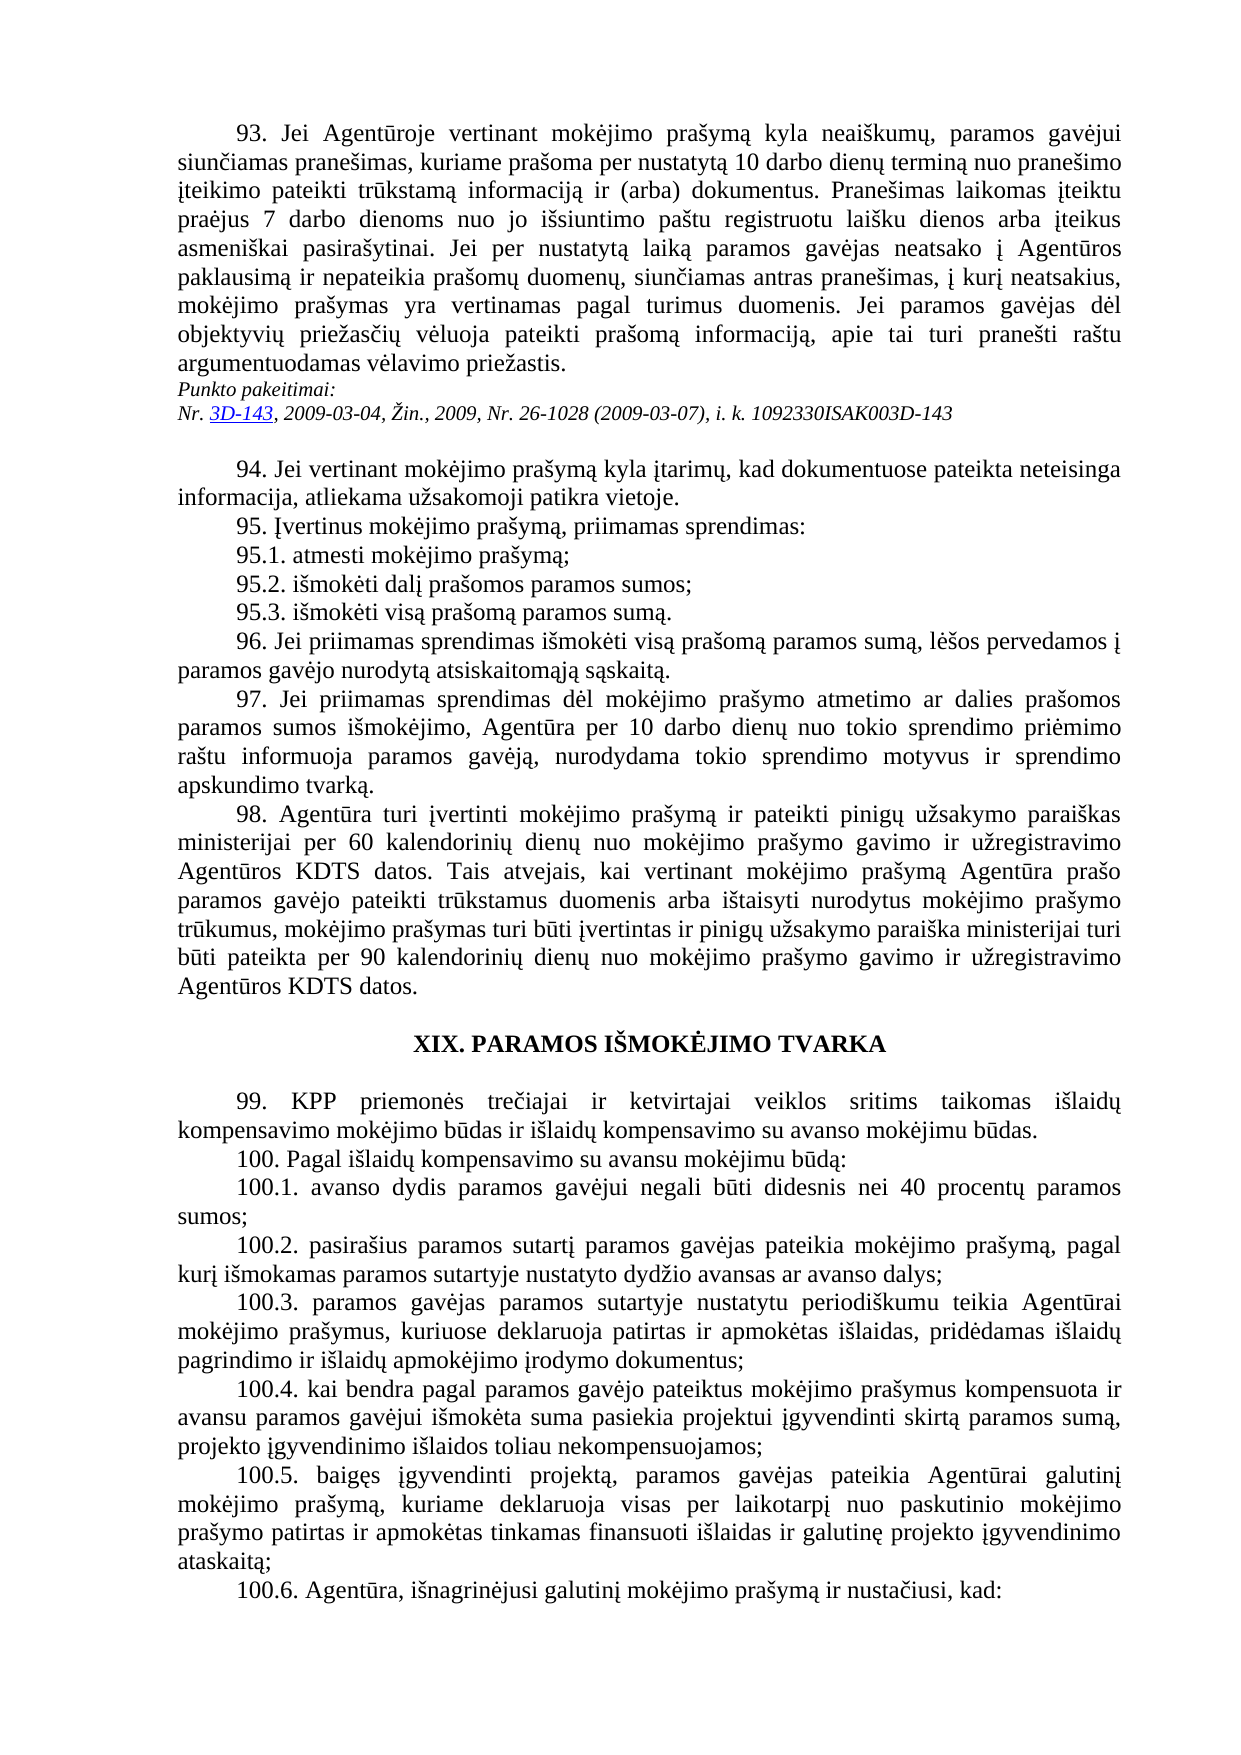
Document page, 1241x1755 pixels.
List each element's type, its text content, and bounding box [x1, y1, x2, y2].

text 100.1. avanso dydis paramos gavėjui negali būti didesnis nei 40 procentų paramos sumos; [177, 1172, 1122, 1230]
text 97. Jei priimamas sprendimas dėl mokėjimo prašymo atmetimo ar dalies prašomos paramos sumos išmokėjimo, Agentūra per 10 darbo dienų nuo tokio sprendimo priėmimo raštu informuoja paramos gavėją, nurodydama tokio sprendimo motyvus ir sprendimo apskundimo tvarką. [177, 684, 1122, 799]
text Nr. 3D-143, 2009-03-04, Žin., 2009, Nr. 26-1028 (2009-03-07), i. k. 1092330ISAK003D-143 [177, 401, 1122, 425]
text 95.1. atmesti mokėjimo prašymą; [177, 540, 1122, 569]
text 95.2. išmokėti dalį prašomos paramos sumos; [177, 569, 1122, 597]
text 98. Agentūra turi įvertinti mokėjimo prašymą ir pateikti pinigų užsakymo paraiškas ministerijai per 60 kalendorinių dienų nuo mokėjimo prašymo gavimo ir užregistravimo Agentūros KDTS datos. Tais atvejais, kai vertinant mokėjimo prašymą Agentūra prašo paramos gavėjo pateikti trūkstamus duomenis arba ištaisyti nurodytus mokėjimo prašymo trūkumus, mokėjimo prašymas turi būti įvertintas ir pinigų užsakymo paraiška ministerijai turi būti pateikta per 90 kalendorinių dienų nuo mokėjimo prašymo gavimo ir užregistravimo Agentūros KDTS datos. [177, 799, 1122, 1000]
text 100.4. kai bendra pagal paramos gavėjo pateiktus mokėjimo prašymus kompensuota ir avansu paramos gavėjui išmokėta suma pasiekia projektui įgyvendinti skirtą paramos sumą, projekto įgyvendinimo išlaidos toliau nekompensuojamos; [177, 1374, 1122, 1460]
text 95. Įvertinus mokėjimo prašymą, priimamas sprendimas: [177, 511, 1122, 540]
text XIX. PARAMOS IŠMOKĖJIMO TVARKA [177, 1029, 1122, 1057]
text 93. Jei Agentūroje vertinant mokėjimo prašymą kyla neaiškumų, paramos gavėjui siunčiamas pranešimas, kuriame prašoma per nustatytą 10 darbo dienų terminą nuo pranešimo įteikimo pateikti trūkstamą informaciją ir (arba) dokumentus. Pranešimas laikomas įteiktu praėjus 7 darbo dienoms nuo jo išsiuntimo paštu registruotu laišku dienos arba įteikus asmeniškai pasirašytinai. Jei per nustatytą laiką paramos gavėjas neatsako į Agentūros paklausimą ir nepateikia prašomų duomenų, siunčiamas antras pranešimas, į kurį neatsakius, mokėjimo prašymas yra vertinamas pagal turimus duomenis. Jei paramos gavėjas dėl objektyvių priežasčių vėluoja pateikti prašomą informaciją, apie tai turi pranešti raštu argumentuodamas vėlavimo priežastis. [177, 118, 1122, 377]
text 95.3. išmokėti visą prašomą paramos sumą. [177, 597, 1122, 626]
text 94. Jei vertinant mokėjimo prašymą kyla įtarimų, kad dokumentuose pateikta neteisinga informacija, atliekama užsakomoji patikra vietoje. [177, 454, 1122, 511]
text 100.2. pasirašius paramos sutartį paramos gavėjas pateikia mokėjimo prašymą, pagal kurį išmokamas paramos sutartyje nustatyto dydžio avansas ar avanso dalys; [177, 1230, 1122, 1287]
text 99. KPP priemonės trečiajai ir ketvirtajai veiklos sritims taikomas išlaidų kompensavimo mokėjimo būdas ir išlaidų kompensavimo su avanso mokėjimu būdas. [177, 1086, 1122, 1144]
text 96. Jei priimamas sprendimas išmokėti visą prašomą paramos sumą, lėšos pervedamos į paramos gavėjo nurodytą atsiskaitomąją sąskaitą. [177, 626, 1122, 684]
text Punkto pakeitimai: [177, 377, 1122, 401]
text 100.5. baigęs įgyvendinti projektą, paramos gavėjas pateikia Agentūrai galutinį mokėjimo prašymą, kuriame deklaruoja visas per laikotarpį nuo paskutinio mokėjimo prašymo patirtas ir apmokėtas tinkamas finansuoti išlaidas ir galutinę projekto įgyvendinimo ataskaitą; [177, 1460, 1122, 1575]
text 100.3. paramos gavėjas paramos sutartyje nustatytu periodiškumu teikia Agentūrai mokėjimo prašymus, kuriuose deklaruoja patirtas ir apmokėtas išlaidas, pridėdamas išlaidų pagrindimo ir išlaidų apmokėjimo įrodymo dokumentus; [177, 1287, 1122, 1374]
text 100. Pagal išlaidų kompensavimo su avansu mokėjimu būdą: [177, 1144, 1122, 1172]
text 100.6. Agentūra, išnagrinėjusi galutinį mokėjimo prašymą ir nustačiusi, kad: [177, 1575, 1122, 1604]
